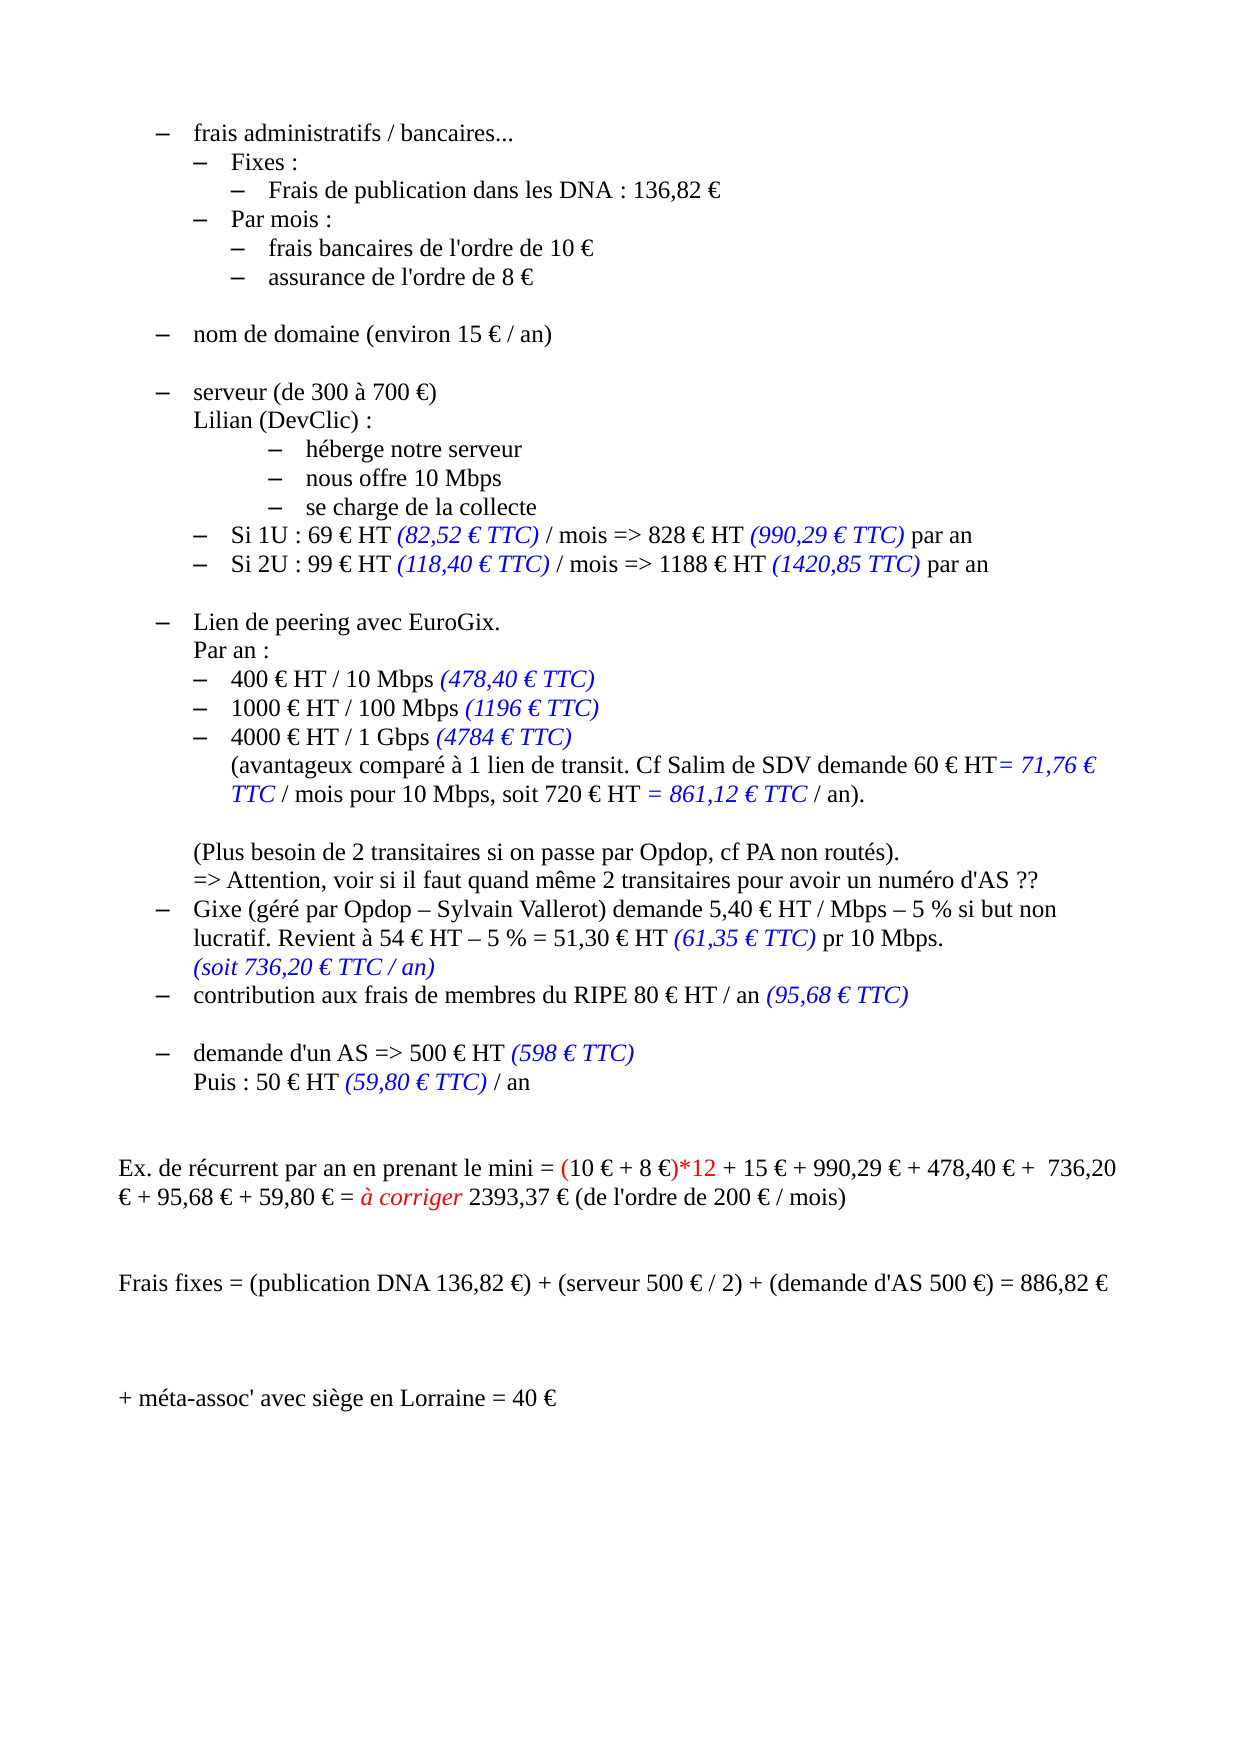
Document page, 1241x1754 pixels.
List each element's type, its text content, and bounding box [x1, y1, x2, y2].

list (soit 736,20 € TTC / an) [156, 952, 1122, 981]
list nom de domaine (environ 15 € / an) [156, 319, 1122, 348]
list Si 1U : 69 € HT (82,52 € TTC) / mois => 828 € HT (990,29 € TTC) par an [193, 521, 1122, 549]
list 1000 € HT / 100 Mbps (1196 € TTC) [193, 693, 1122, 722]
list frais bancaires de l'ordre de 10 € [231, 233, 1122, 262]
list assurance de l'ordre de 8 € [231, 262, 1122, 291]
list contribution aux frais de membres du RIPE 80 € HT / an (95,68 € TTC) [156, 981, 1122, 1009]
list Par an : [156, 636, 1122, 664]
text Frais fixes = (publication DNA 136,82 €) + (serveur 500 € / 2) + (demande d'AS 500 €) = 886,82 € [118, 1268, 1122, 1297]
list 4000 € HT / 1 Gbps (4784 € TTC) [193, 722, 1122, 751]
list Lien de peering avec EuroGix. [156, 607, 1122, 636]
list frais administratifs / bancaires... [156, 118, 1122, 147]
text Ex. de récurrent par an en prenant le mini = (10 € + 8 €)*12 + 15 € + 990,29 € + 478,40 € + 736,20 € + 95,68 € + 59,80 € = à corriger 2393,37 € (de l'ordre de 200 € / mois) [118, 1153, 1122, 1211]
text + méta-assoc' avec siège en Lorraine = 40 € [118, 1383, 1122, 1412]
list Par mois : [193, 204, 1122, 233]
list Gixe (géré par Opdop – Sylvain Vallerot) demande 5,40 € HT / Mbps – 5 % si but non lucratif. Revient à 54 € HT – 5 % = 51,30 € HT (61,35 € TTC) pr 10 Mbps. [156, 894, 1122, 952]
list Puis : 50 € HT (59,80 € TTC) / an [156, 1067, 1122, 1096]
list se charge de la collecte [268, 492, 1122, 521]
list (avantageux comparé à 1 lien de transit. Cf Salim de SDV demande 60 € HT= 71,76 € TTC / mois pour 10 Mbps, soit 720 € HT = 861,12 € TTC / an). [193, 751, 1122, 808]
list => Attention, voir si il faut quand même 2 transitaires pour avoir un numéro d'AS ?? [156, 866, 1122, 894]
list Frais de publication dans les DNA : 136,82 € [231, 176, 1122, 204]
list Fixes : [193, 147, 1122, 176]
list Si 2U : 99 € HT (118,40 € TTC) / mois => 1188 € HT (1420,85 TTC) par an [193, 549, 1122, 578]
list Lilian (DevClic) : [156, 406, 1122, 434]
list 400 € HT / 10 Mbps (478,40 € TTC) [193, 664, 1122, 693]
list héberge notre serveur [268, 434, 1122, 463]
list nous offre 10 Mbps [268, 463, 1122, 492]
list serveur (de 300 à 700 €) [156, 377, 1122, 406]
list (Plus besoin de 2 transitaires si on passe par Opdop, cf PA non routés). [156, 837, 1122, 866]
list demande d'un AS => 500 € HT (598 € TTC) [156, 1038, 1122, 1067]
